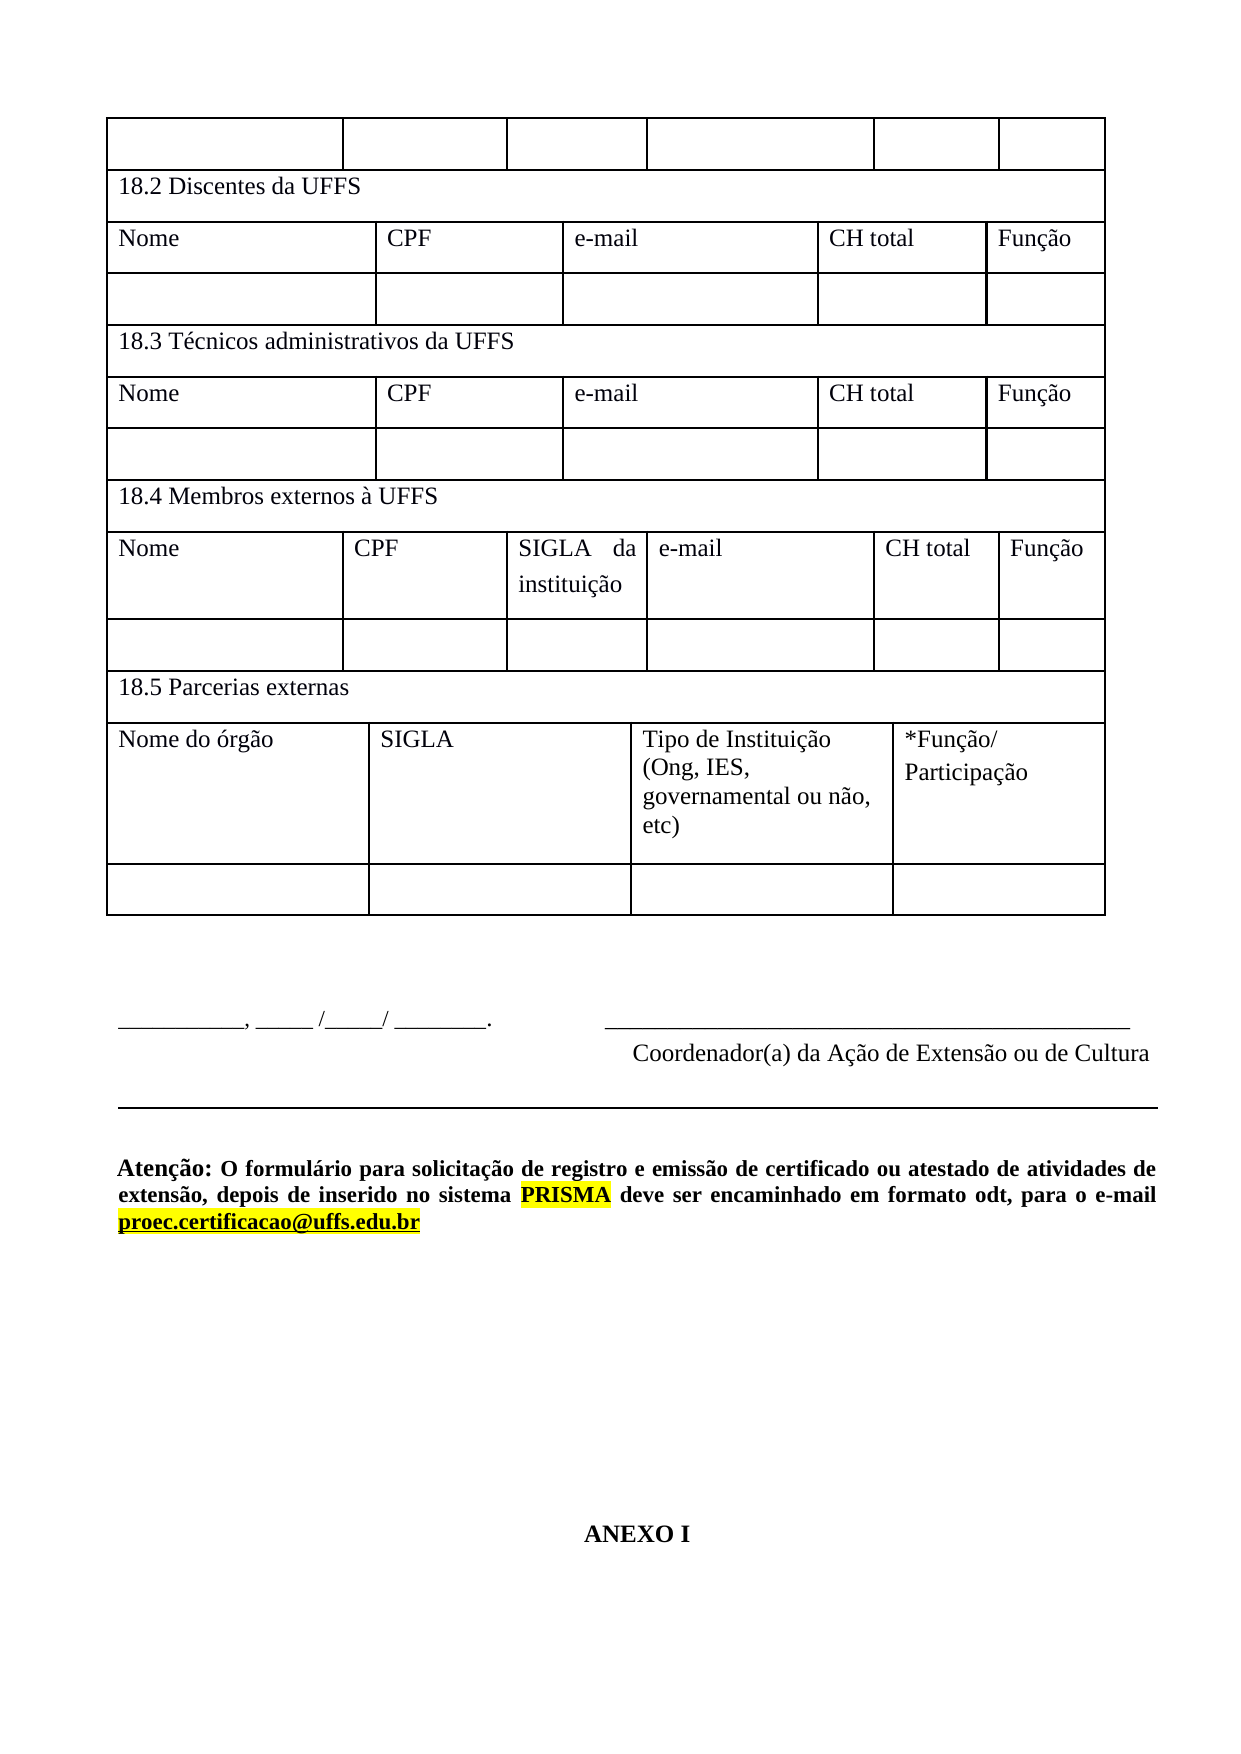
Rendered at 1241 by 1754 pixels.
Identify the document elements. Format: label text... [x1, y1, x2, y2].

table_cell 18.5 Parcerias externas [108, 672, 1104, 722]
text Coordenador(a) da Ação de Extensão ou de Cultura [118, 1038, 1158, 1067]
table_cell [370, 865, 630, 914]
table_cell [648, 119, 873, 169]
table_cell [564, 274, 817, 324]
table_cell CH total [875, 533, 998, 618]
table_cell [108, 865, 368, 914]
table_cell Função [1000, 533, 1104, 618]
table_cell [988, 274, 1104, 324]
table_cell [108, 429, 375, 479]
table_cell e-mail [564, 223, 817, 272]
table_cell 18.2 Discentes da UFFS [108, 171, 1104, 221]
table_cell e-mail [648, 533, 873, 618]
table_cell [377, 429, 562, 479]
table_cell [377, 274, 562, 324]
text Atenção: O formulário para solicitação de registro e emissão de certificado ou atestado de atividades de extensão, depois de inserido no sistema PRISMA deve ser encaminhado em formato odt, para o e-mail proec.certificacao@uffs.edu.br [117, 1153, 1158, 1234]
table_cell [875, 119, 998, 169]
table_cell Tipo de Instituição (Ong, IES, governamental ou não, etc) [632, 724, 892, 863]
table_cell [988, 429, 1104, 479]
table_cell Nome [108, 378, 375, 427]
table_cell [1000, 119, 1104, 169]
table_cell 18.4 Membros externos à UFFS [108, 481, 1104, 531]
table_cell [344, 119, 506, 169]
table_cell [1000, 620, 1104, 670]
table_cell [894, 865, 1104, 914]
table_cell [648, 620, 873, 670]
table_cell CPF [344, 533, 506, 618]
table_cell [344, 620, 506, 670]
table_cell Função [988, 223, 1104, 272]
table_cell Nome [108, 223, 375, 272]
table_cell [108, 620, 342, 670]
table_cell [819, 429, 985, 479]
table_cell Nome [108, 533, 342, 618]
table_cell Função [988, 378, 1104, 427]
table_cell Nome do órgão [108, 724, 368, 863]
table_cell [108, 119, 342, 169]
table_cell [875, 620, 998, 670]
text ANEXO I [117, 1519, 1158, 1548]
table_cell [508, 119, 646, 169]
table_cell [632, 865, 892, 914]
table_cell [564, 429, 817, 479]
table_cell CPF [377, 223, 562, 272]
table_cell [508, 620, 646, 670]
table_cell [108, 274, 375, 324]
table_cell [819, 274, 985, 324]
table_cell e-mail [564, 378, 817, 427]
table_cell *Função/Participação [894, 724, 1104, 863]
table_cell CPF [377, 378, 562, 427]
table_cell 18.3 Técnicos administrativos da UFFS [108, 326, 1104, 376]
table_cell CH total [819, 378, 985, 427]
table_cell SIGLA [370, 724, 630, 863]
text ___________, _____ /_____/ ________. __________________________________________ [118, 1003, 1158, 1031]
table_cell CH total [819, 223, 985, 272]
table_cell SIGLA da instituição [508, 533, 646, 618]
